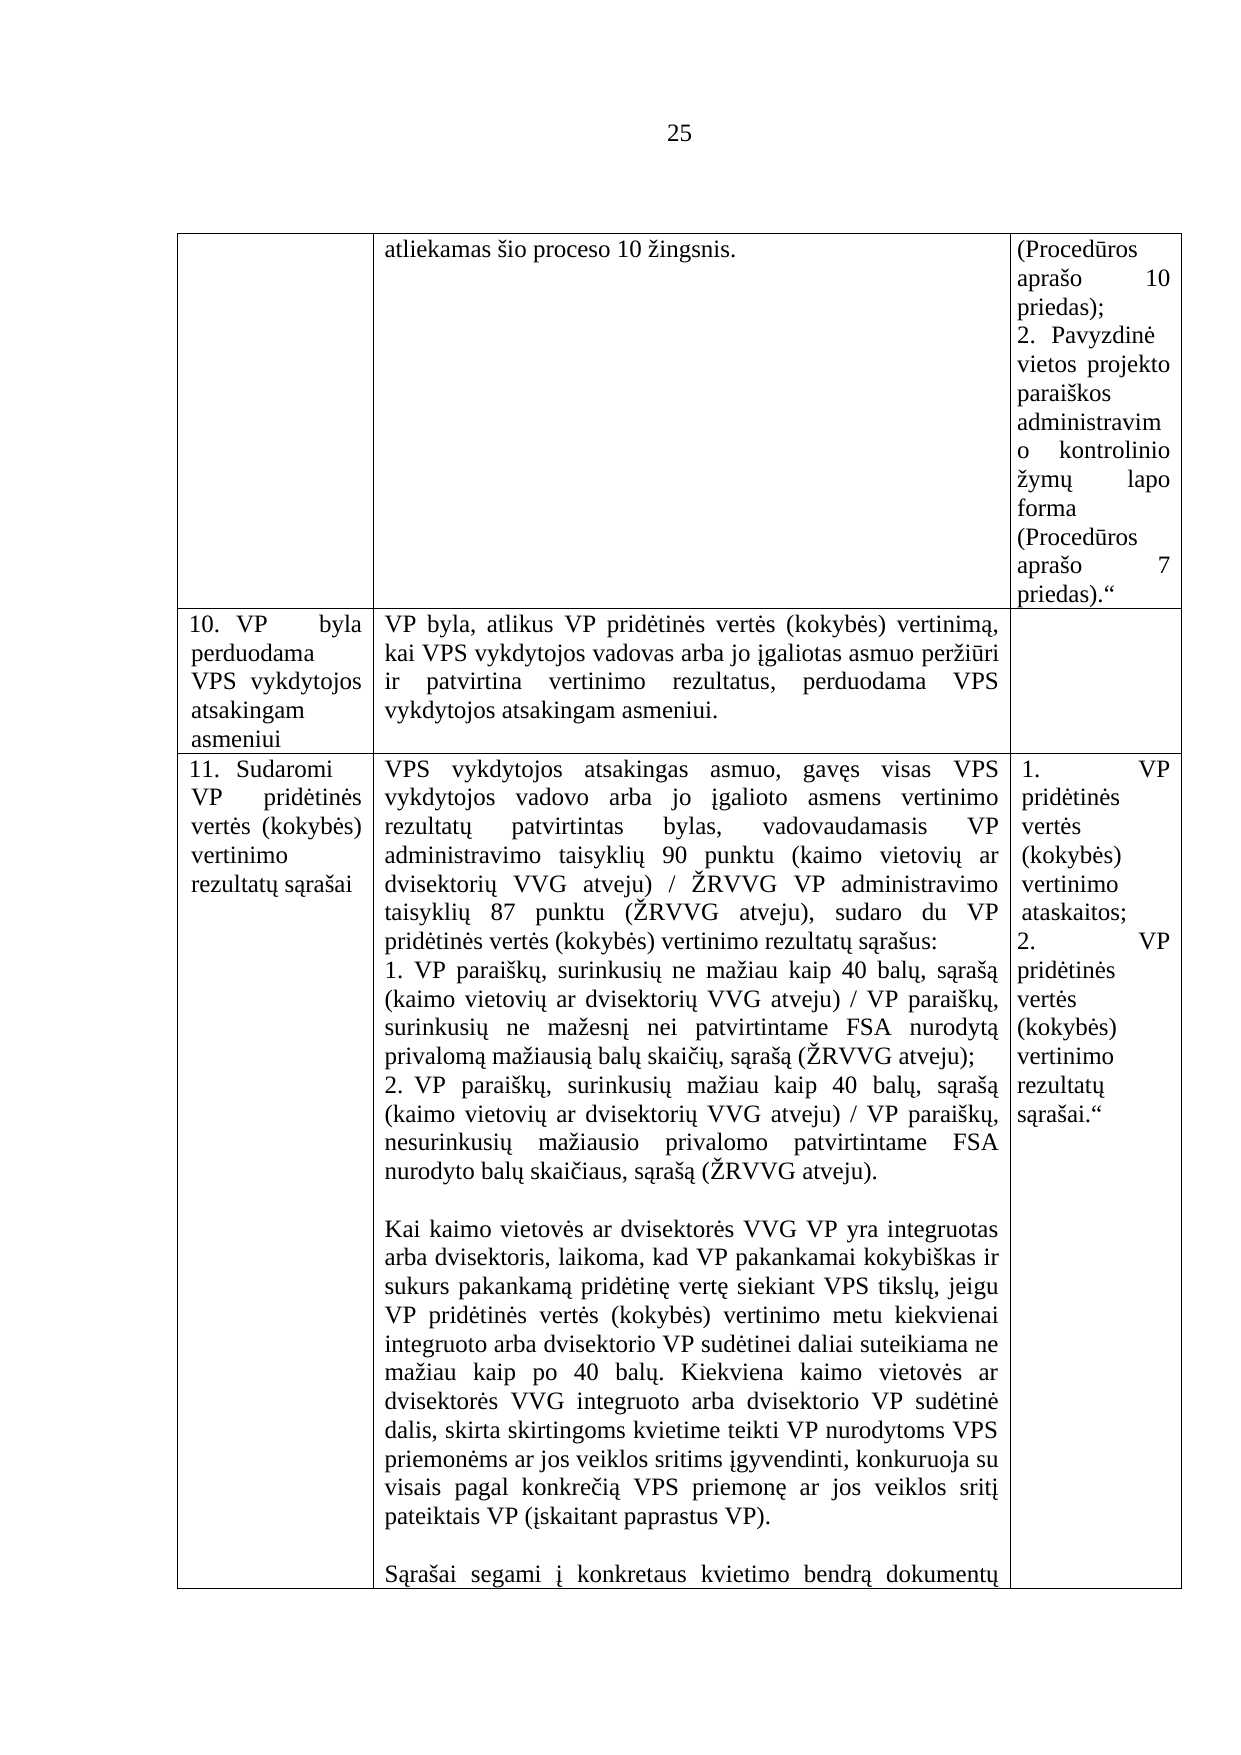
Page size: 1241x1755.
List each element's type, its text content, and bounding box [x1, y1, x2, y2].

table_cell 11. Sudaromi VP pridėtinės vertės (kokybės) vertinimo rezultatų sąrašai [178, 754, 373, 1587]
table_cell VP byla, atlikus VP pridėtinės vertės (kokybės) vertinimą, kai VPS vykdytojos vadovas arba jo įgaliotas asmuo peržiūri ir patvirtina vertinimo rezultatus, perduodama VPS vykdytojos atsakingam asmeniui. [374, 609, 1010, 753]
table_cell atliekamas šio proceso 10 žingsnis. [374, 234, 1010, 608]
table_cell [178, 234, 373, 608]
table_cell VPS vykdytojos atsakingas asmuo, gavęs visas VPS vykdytojos vadovo arba jo įgalioto asmens vertinimo rezultatų patvirtintas bylas, vadovaudamasis VP administravimo taisyklių 90 punktu (kaimo vietovių ar dvisektorių VVG atveju) / ŽRVVG VP administravimo taisyklių 87 punktu (ŽRVVG atveju), sudaro du VP pridėtinės vertės (kokybės) vertinimo rezultatų sąrašus: 1. VP paraiškų, surinkusių ne mažiau kaip 40 balų, sąrašą (kaimo vietovių ar dvisektorių VVG atveju) / VP paraiškų, surinkusių ne mažesnį nei patvirtintame FSA nurodytą privalomą mažiausią balų skaičių, sąrašą (ŽRVVG atveju); 2. VP paraiškų, surinkusių mažiau kaip 40 balų, sąrašą (kaimo vietovių ar dvisektorių VVG atveju) / VP paraiškų, nesurinkusių mažiausio privalomo patvirtintame FSA nurodyto balų skaičiaus, sąrašą (ŽRVVG atveju). Kai kaimo vietovės ar dvisektorės VVG VP yra integruotas arba dvisektoris, laikoma, kad VP pakankamai kokybiškas ir sukurs pakankamą pridėtinę vertę siekiant VPS tikslų, jeigu VP pridėtinės vertės (kokybės) vertinimo metu kiekvienai integruoto arba dvisektorio VP sudėtinei daliai suteikiama ne mažiau kaip po 40 balų. Kiekviena kaimo vietovės ar dvisektorės VVG integruoto arba dvisektorio VP sudėtinė dalis, skirta skirtingoms kvietime teikti VP nurodytoms VPS priemonėms ar jos veiklos sritims įgyvendinti, konkuruoja su visais pagal konkrečią VPS priemonę ar jos veiklos sritį pateiktais VP (įskaitant paprastus VP). Sąrašai segami į konkretaus kvietimo bendrą dokumentų [374, 754, 1010, 1587]
table_cell [1011, 609, 1181, 753]
table_cell (Procedūros aprašo 10 priedas); 2. Pavyzdinė vietos projekto paraiškos administravimo kontrolinio žymų lapo forma (Procedūros aprašo 7 priedas).“ [1011, 234, 1181, 608]
table_cell 1. VP pridėtinės vertės (kokybės) vertinimo ataskaitos; 2. VP pridėtinės vertės (kokybės) vertinimo rezultatų sąrašai.“ [1011, 754, 1181, 1587]
table_cell 10. VP byla perduodama VPS vykdytojos atsakingam asmeniui [178, 609, 373, 753]
